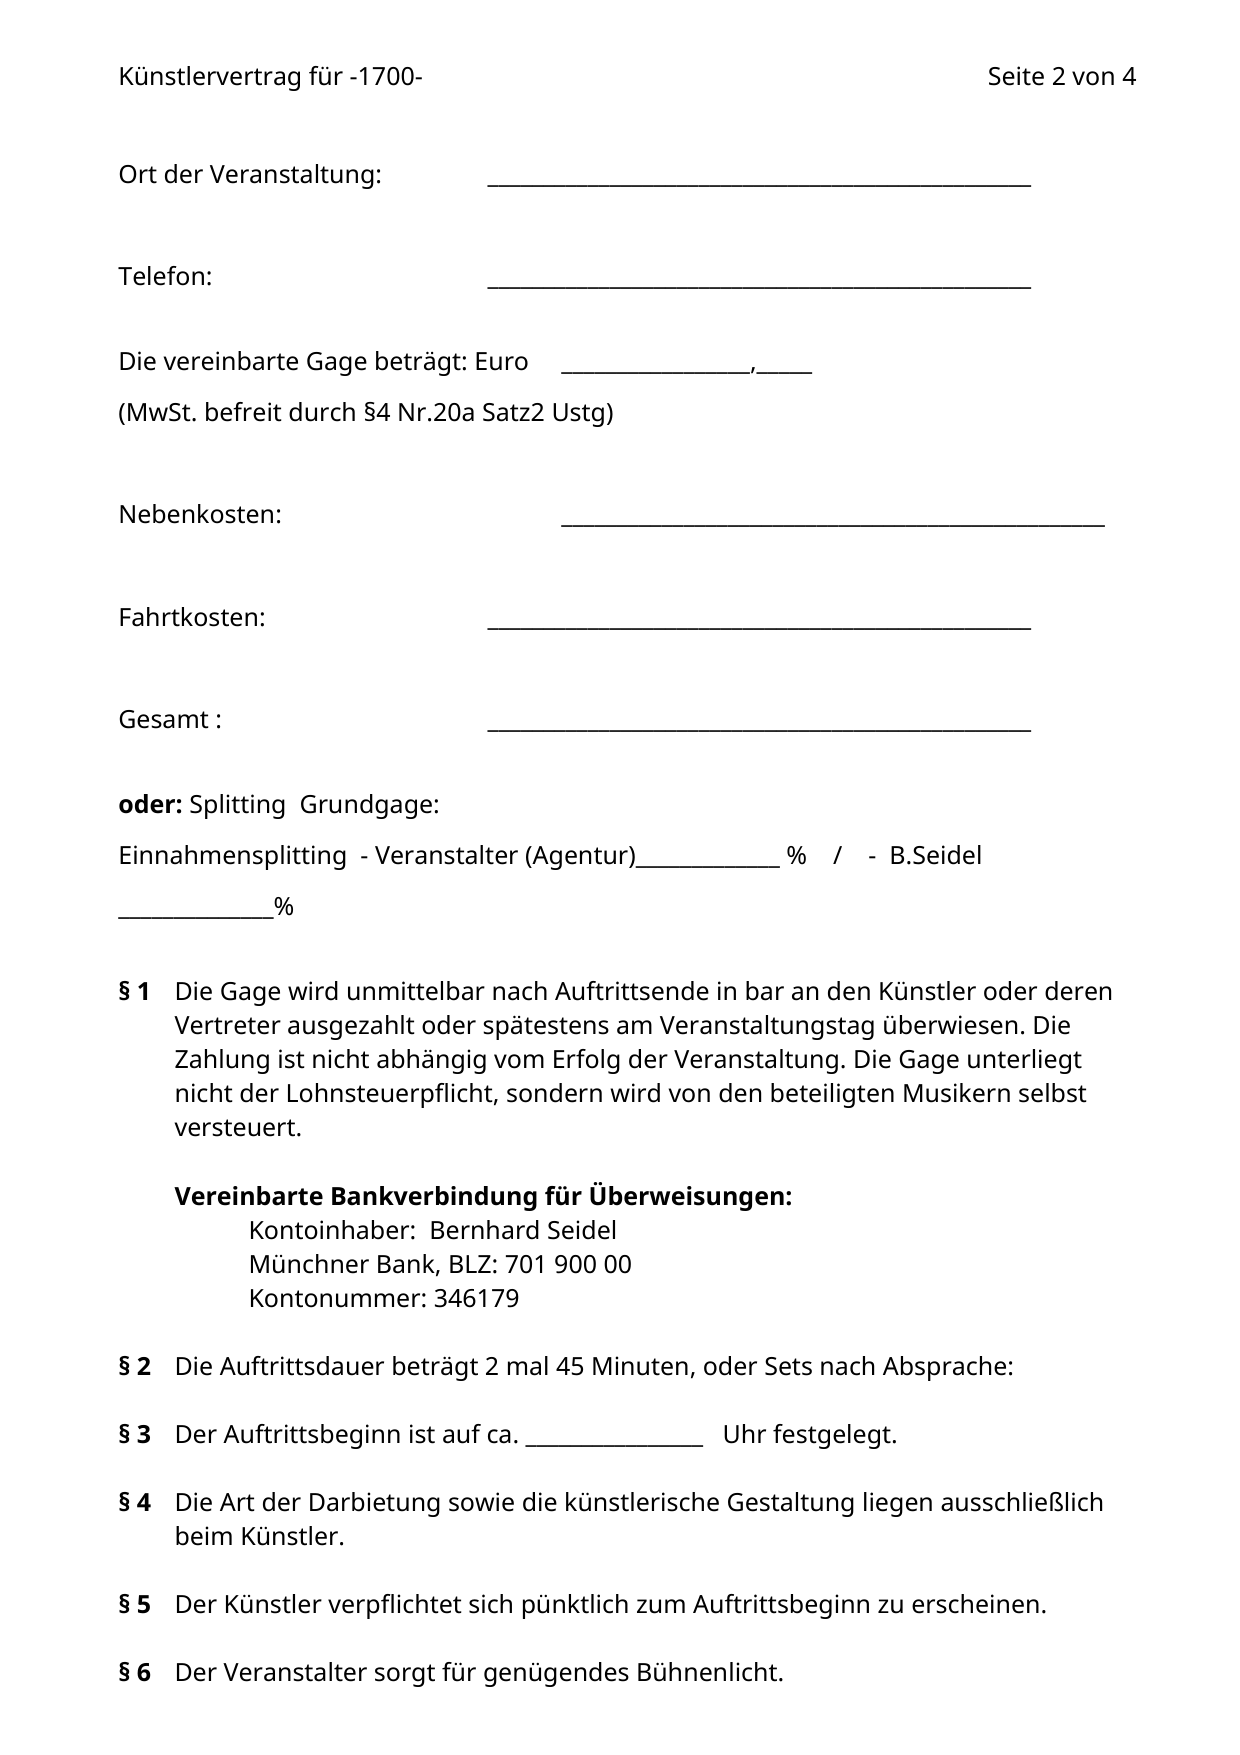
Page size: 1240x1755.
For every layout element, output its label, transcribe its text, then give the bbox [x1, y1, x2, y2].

text Ort der Veranstaltung: _________________________________________________ [118, 157, 1136, 191]
text Gesamt : _________________________________________________ [118, 702, 1136, 736]
text Fahrtkosten: _________________________________________________ [118, 599, 1136, 633]
text § 2 Die Auftrittsdauer beträgt 2 mal 45 Minuten, oder Sets nach Absprache: [118, 1348, 1136, 1383]
text Kontoinhaber: Bernhard Seidel [118, 1212, 1136, 1246]
text oder: Splitting Grundgage: [118, 787, 1136, 821]
text § 6 Der Veranstalter sorgt für genügendes Bühnenlicht. [118, 1655, 1136, 1689]
text Vereinbarte Bankverbindung für Überweisungen: [118, 1178, 1136, 1212]
text § 4 Die Art der Darbietung sowie die künstlerische Gestaltung liegen ausschließlich beim Künstler. [118, 1485, 1136, 1553]
text § 3 Der Auftrittsbeginn ist auf ca. ________________ Uhr festgelegt. [118, 1417, 1136, 1451]
text Kontonummer: 346179 [118, 1280, 1136, 1314]
text Telefon: _________________________________________________ [118, 259, 1136, 293]
text Die vereinbarte Gage beträgt: Euro _________________,_____ [118, 344, 1136, 378]
text § 5 Der Künstler verpflichtet sich pünktlich zum Auftrittsbeginn zu erscheinen. [118, 1587, 1136, 1621]
text Nebenkosten: _________________________________________________ [118, 497, 1136, 531]
text Einnahmensplitting - Veranstalter (Agentur)_____________ % / - B.Seidel ______________% [118, 838, 1136, 923]
text § 1 Die Gage wird unmittelbar nach Auftrittsende in bar an den Künstler oder deren Vertreter ausgezahlt oder spätestens am Veranstaltungstag überwiesen. Die Zahlung ist nicht abhängig vom Erfolg der Veranstaltung. Die Gage unterliegt nicht der Lohnsteuerpflicht, sondern wird von den beteiligten Musikern selbst versteuert. [118, 974, 1136, 1144]
text (MwSt. befreit durch §4 Nr.20a Satz2 Ustg) [118, 395, 1136, 429]
text Münchner Bank, BLZ: 701 900 00 [118, 1246, 1136, 1280]
